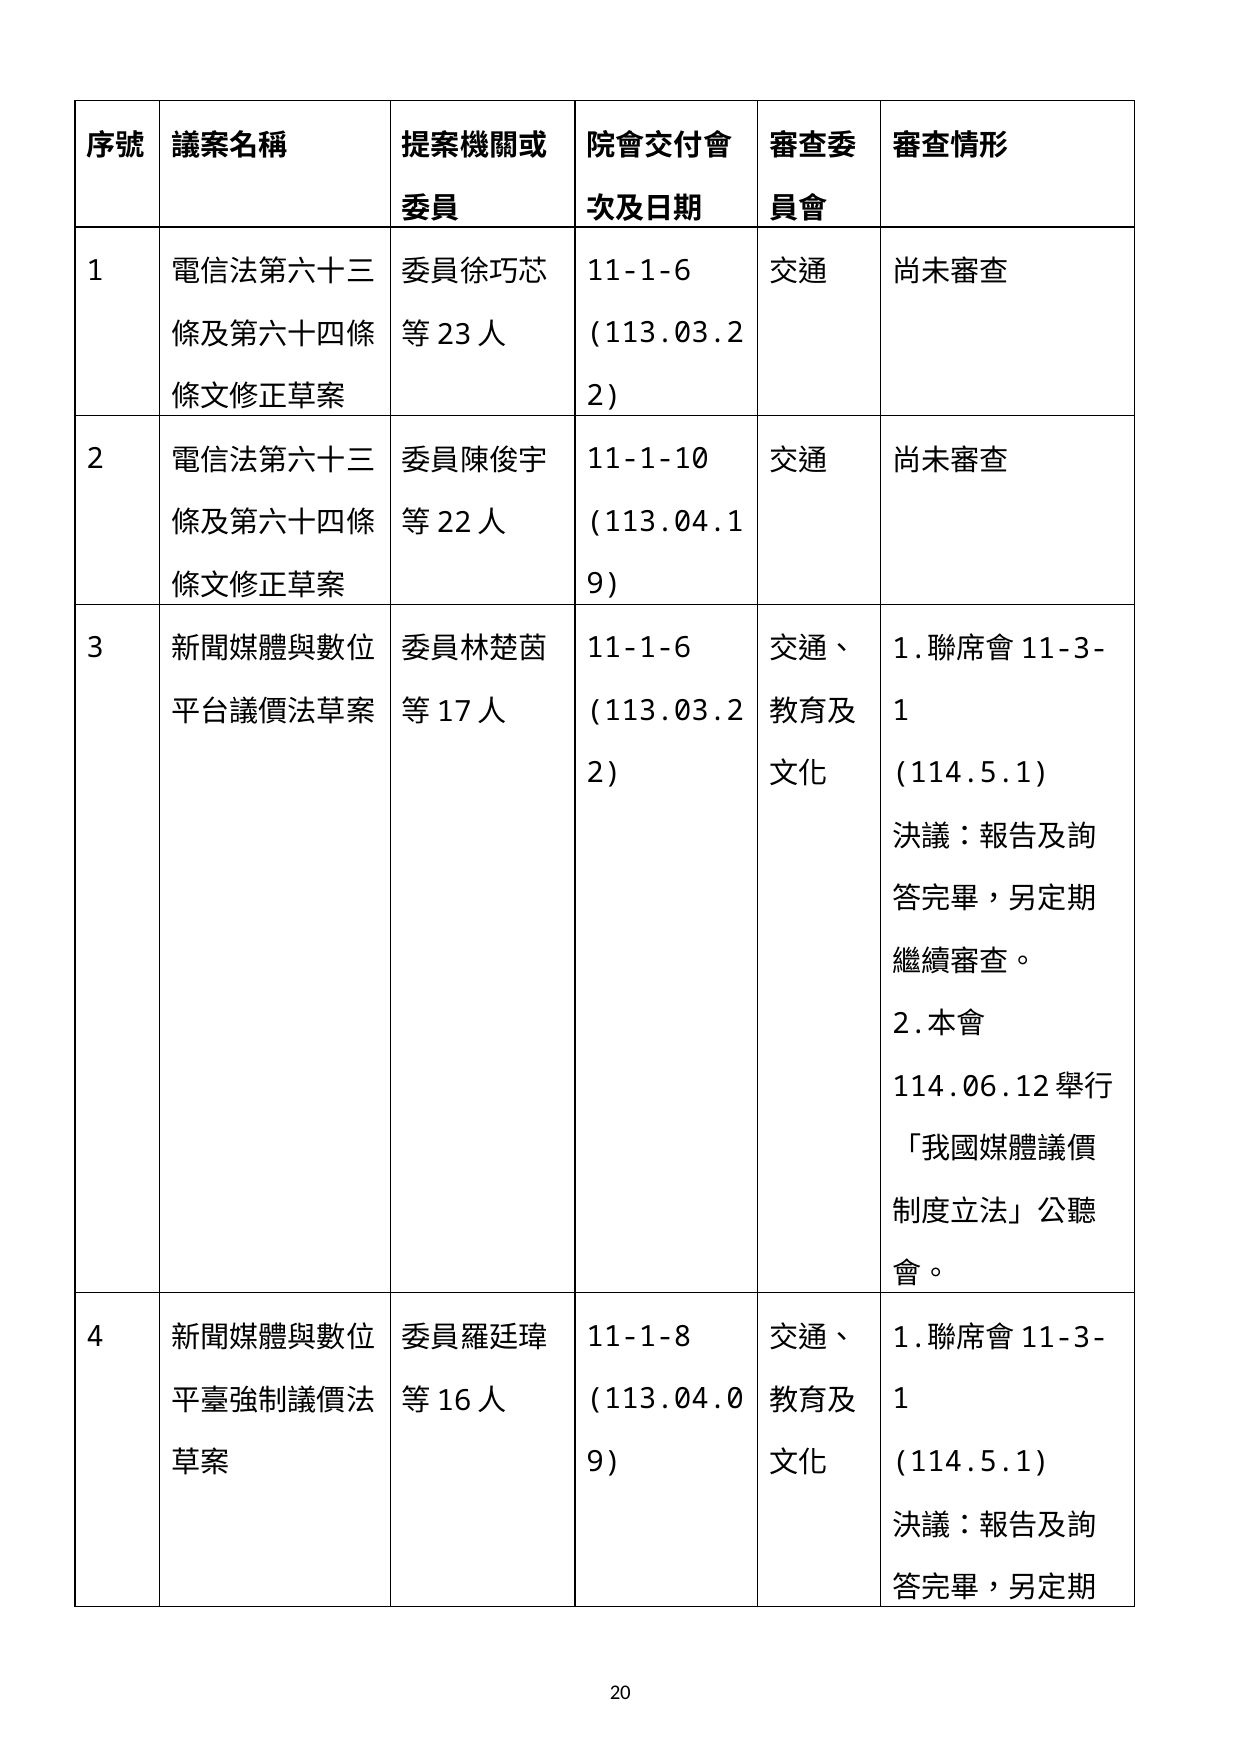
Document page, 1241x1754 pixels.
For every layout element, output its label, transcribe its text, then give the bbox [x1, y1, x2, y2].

table_header 議案名稱 [160, 101, 390, 226]
table_cell 委員羅廷瑋等16人 [391, 1293, 574, 1606]
table_cell 3 [76, 605, 159, 1292]
table_cell 2 [76, 416, 159, 603]
table_cell 11-1-6 (113.03.22) [576, 605, 757, 1292]
table_cell 電信法第六十三條及第六十四條條文修正草案 [160, 228, 390, 415]
table_cell 交通 [758, 228, 880, 415]
table_cell 11-1-6 (113.03.22) [576, 228, 757, 415]
table_cell 尚未審查 [881, 228, 1134, 415]
table_cell 交通、教育及文化 [758, 1293, 880, 1606]
table_cell 1 [76, 228, 159, 415]
table_cell 1.聯席會11-3-1 (114.5.1) 決議：報告及詢答完畢，另定期繼續審查。 2.本會114.06.12舉行「我國媒體議價制度立法」公聽會。 [881, 605, 1134, 1292]
table_cell 新聞媒體與數位平臺強制議價法草案 [160, 1293, 390, 1606]
table_cell 4 [76, 1293, 159, 1606]
table_header 審查委員會 [758, 101, 880, 226]
table_cell 電信法第六十三條及第六十四條條文修正草案 [160, 416, 390, 603]
table_header 提案機關或委員 [391, 101, 574, 226]
table_cell 11-1-10 (113.04.19) [576, 416, 757, 603]
table_header 序號 [76, 101, 159, 226]
table_header 院會交付會次及日期 [576, 101, 757, 226]
table_cell 尚未審查 [881, 416, 1134, 603]
table_cell 1.聯席會11-3-1 (114.5.1) 決議：報告及詢答完畢，另定期 [881, 1293, 1134, 1606]
table_cell 交通 [758, 416, 880, 603]
table_cell 新聞媒體與數位平台議價法草案 [160, 605, 390, 1292]
table_cell 11-1-8 (113.04.09) [576, 1293, 757, 1606]
table_cell 委員陳俊宇等22人 [391, 416, 574, 603]
table_cell 委員徐巧芯等23人 [391, 228, 574, 415]
table_cell 交通、教育及文化 [758, 605, 880, 1292]
table_cell 委員林楚茵等17人 [391, 605, 574, 1292]
table_header 審查情形 [881, 101, 1134, 226]
